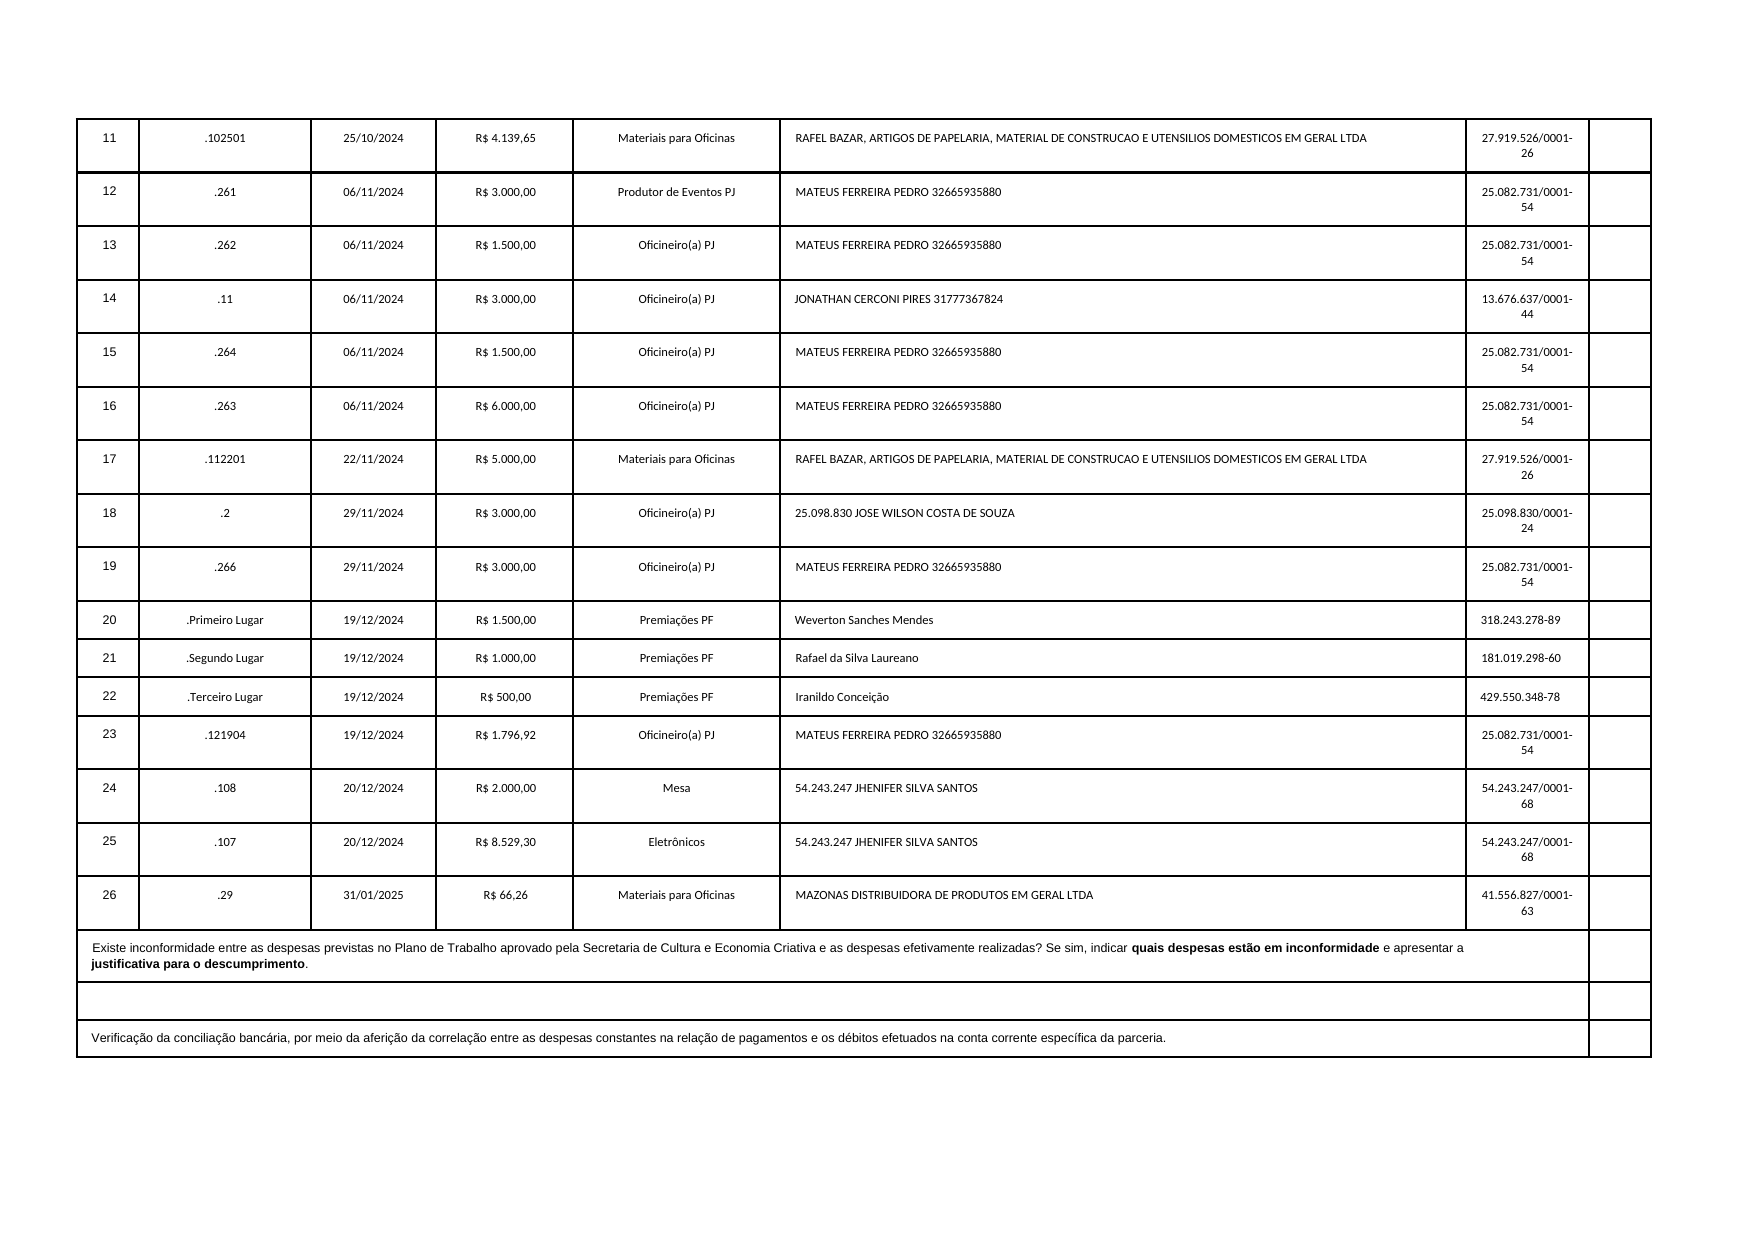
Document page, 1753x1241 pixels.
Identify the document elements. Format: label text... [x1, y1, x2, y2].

table_cell Oficineiro(a) PJ [574, 281, 779, 332]
table_cell 13.676.637/0001-44 [1467, 281, 1588, 332]
table_cell R$ 8.529,30 [437, 824, 572, 875]
table_cell R$ 6.000,00 [437, 388, 572, 439]
table_cell [1590, 1021, 1650, 1056]
table_cell .108 [140, 770, 310, 822]
table_cell 19/12/2024 [312, 640, 435, 676]
table_cell 26 [78, 877, 138, 929]
table_cell [1590, 640, 1650, 676]
table_cell 20/12/2024 [312, 770, 435, 822]
table_cell 14 [78, 281, 138, 332]
table_cell [1590, 334, 1650, 386]
table_cell R$ 3.000,00 [437, 174, 572, 225]
table_cell R$ 1.796,92 [437, 717, 572, 768]
table_cell MAZONAS DISTRIBUIDORA DE PRODUTOS EM GERAL LTDA [781, 877, 1465, 929]
table_cell 20 [78, 602, 138, 638]
table_cell MATEUS FERREIRA PEDRO 32665935880 [781, 174, 1465, 225]
table_cell 25.082.731/0001-54 [1467, 717, 1588, 768]
table_cell .29 [140, 877, 310, 929]
table_cell MATEUS FERREIRA PEDRO 32665935880 [781, 227, 1465, 278]
table_cell [1590, 770, 1650, 822]
table_cell R$ 3.000,00 [437, 495, 572, 546]
table_cell Oficineiro(a) PJ [574, 717, 779, 768]
table_cell [1590, 281, 1650, 332]
table_cell R$ 66,26 [437, 877, 572, 929]
table_cell JONATHAN CERCONI PIRES 31777367824 [781, 281, 1465, 332]
table_cell Oficineiro(a) PJ [574, 548, 779, 600]
table_cell [1590, 174, 1650, 225]
table_cell 25/10/2024 [312, 120, 435, 171]
table_cell 13 [78, 227, 138, 278]
table_cell 06/11/2024 [312, 334, 435, 386]
table_cell 54.243.247 JHENIFER SILVA SANTOS [781, 824, 1465, 875]
table_cell Verificação da conciliação bancária, por meio da aferição da correlação entre as despesas constantes na relação de pagamentos e os débitos efetuados na conta corrente específica da parceria. [78, 1021, 1588, 1056]
table_cell [1590, 983, 1650, 1018]
table_cell 20/12/2024 [312, 824, 435, 875]
table_cell Oficineiro(a) PJ [574, 334, 779, 386]
table_cell Rafael da Silva Laureano [781, 640, 1465, 676]
table_cell [1590, 717, 1650, 768]
table_cell MATEUS FERREIRA PEDRO 32665935880 [781, 334, 1465, 386]
table_cell 15 [78, 334, 138, 386]
table_cell 27.919.526/0001-26 [1467, 120, 1588, 171]
table_cell R$ 1.000,00 [437, 640, 572, 676]
table_cell Oficineiro(a) PJ [574, 495, 779, 546]
table_cell R$ 3.000,00 [437, 281, 572, 332]
table_cell .Terceiro Lugar [140, 678, 310, 714]
table_cell Weverton Sanches Mendes [781, 602, 1465, 638]
table_cell [1590, 548, 1650, 600]
table_cell Oficineiro(a) PJ [574, 388, 779, 439]
table_cell Premiações PF [574, 602, 779, 638]
table_cell .121904 [140, 717, 310, 768]
table_cell 12 [78, 174, 138, 225]
table_cell 06/11/2024 [312, 227, 435, 278]
table_cell RAFEL BAZAR, ARTIGOS DE PAPELARIA, MATERIAL DE CONSTRUCAO E UTENSILIOS DOMESTICOS EM GERAL LTDA [781, 120, 1465, 171]
table_cell 06/11/2024 [312, 174, 435, 225]
table_cell 25.082.731/0001-54 [1467, 548, 1588, 600]
table_cell 25.082.731/0001-54 [1467, 388, 1588, 439]
table_cell 25.082.731/0001-54 [1467, 334, 1588, 386]
table_cell Existe inconformidade entre as despesas previstas no Plano de Trabalho aprovado pela Secretaria de Cultura e Economia Criativa e as despesas efetivamente realizadas? Se sim, indicar quais despesas estão em inconformidade e apresentar a justificativa para o descumprimento. [78, 931, 1588, 981]
table_cell .2 [140, 495, 310, 546]
table_cell 31/01/2025 [312, 877, 435, 929]
table_cell 25 [78, 824, 138, 875]
table_cell Mesa [574, 770, 779, 822]
table_cell .11 [140, 281, 310, 332]
table_cell 19/12/2024 [312, 678, 435, 714]
table_cell [1590, 931, 1650, 981]
table_cell Oficineiro(a) PJ [574, 227, 779, 278]
table_cell 25.082.731/0001-54 [1467, 227, 1588, 278]
table_cell Produtor de Eventos PJ [574, 174, 779, 225]
table_cell 41.556.827/0001-63 [1467, 877, 1588, 929]
table_cell .261 [140, 174, 310, 225]
table_cell R$ 4.139,65 [437, 120, 572, 171]
table_cell 11 [78, 120, 138, 171]
table_cell 24 [78, 770, 138, 822]
table_cell [1590, 120, 1650, 171]
table_cell 54.243.247/0001-68 [1467, 770, 1588, 822]
table_cell Materiais para Oficinas [574, 441, 779, 493]
table_cell .266 [140, 548, 310, 600]
table_cell 06/11/2024 [312, 281, 435, 332]
table_cell 22 [78, 678, 138, 714]
table_cell 25.082.731/0001-54 [1467, 174, 1588, 225]
table_cell .262 [140, 227, 310, 278]
table_cell 27.919.526/0001-26 [1467, 441, 1588, 493]
table_cell 17 [78, 441, 138, 493]
table_cell RAFEL BAZAR, ARTIGOS DE PAPELARIA, MATERIAL DE CONSTRUCAO E UTENSILIOS DOMESTICOS EM GERAL LTDA [781, 441, 1465, 493]
table_cell 54.243.247/0001-68 [1467, 824, 1588, 875]
table_cell .263 [140, 388, 310, 439]
table_cell [1590, 227, 1650, 278]
table_cell [1590, 877, 1650, 929]
table_cell R$ 1.500,00 [437, 602, 572, 638]
table_cell Eletrônicos [574, 824, 779, 875]
table_cell Premiações PF [574, 678, 779, 714]
table_cell .102501 [140, 120, 310, 171]
table_cell Materiais para Oficinas [574, 877, 779, 929]
table_cell 19/12/2024 [312, 717, 435, 768]
table_cell 429.550.348-78 [1467, 678, 1588, 714]
table_cell 06/11/2024 [312, 388, 435, 439]
table_cell 18 [78, 495, 138, 546]
table_cell 22/11/2024 [312, 441, 435, 493]
table_cell 19/12/2024 [312, 602, 435, 638]
table_cell 19 [78, 548, 138, 600]
table_cell R$ 1.500,00 [437, 334, 572, 386]
table_cell .Primeiro Lugar [140, 602, 310, 638]
table_cell R$ 500,00 [437, 678, 572, 714]
table_cell 16 [78, 388, 138, 439]
table_cell .107 [140, 824, 310, 875]
table_cell 25.098.830/0001-24 [1467, 495, 1588, 546]
table_cell 318.243.278-89 [1467, 602, 1588, 638]
table_cell 29/11/2024 [312, 548, 435, 600]
table_cell [78, 983, 1588, 1018]
table_cell 25.098.830 JOSE WILSON COSTA DE SOUZA [781, 495, 1465, 546]
table_cell MATEUS FERREIRA PEDRO 32665935880 [781, 388, 1465, 439]
table_cell .Segundo Lugar [140, 640, 310, 676]
table_cell R$ 1.500,00 [437, 227, 572, 278]
table_cell MATEUS FERREIRA PEDRO 32665935880 [781, 548, 1465, 600]
table_cell 21 [78, 640, 138, 676]
table_cell R$ 2.000,00 [437, 770, 572, 822]
table_cell R$ 5.000,00 [437, 441, 572, 493]
table_cell Materiais para Oficinas [574, 120, 779, 171]
table_cell [1590, 388, 1650, 439]
table_cell 54.243.247 JHENIFER SILVA SANTOS [781, 770, 1465, 822]
table_cell [1590, 824, 1650, 875]
table_cell 181.019.298-60 [1467, 640, 1588, 676]
table_cell 29/11/2024 [312, 495, 435, 546]
table_cell R$ 3.000,00 [437, 548, 572, 600]
table_cell .112201 [140, 441, 310, 493]
table_cell MATEUS FERREIRA PEDRO 32665935880 [781, 717, 1465, 768]
table_cell [1590, 678, 1650, 714]
table_cell [1590, 441, 1650, 493]
table_cell Iranildo Conceição [781, 678, 1465, 714]
table_cell 23 [78, 717, 138, 768]
table_cell [1590, 495, 1650, 546]
table_cell Premiações PF [574, 640, 779, 676]
table_cell .264 [140, 334, 310, 386]
table_cell [1590, 602, 1650, 638]
